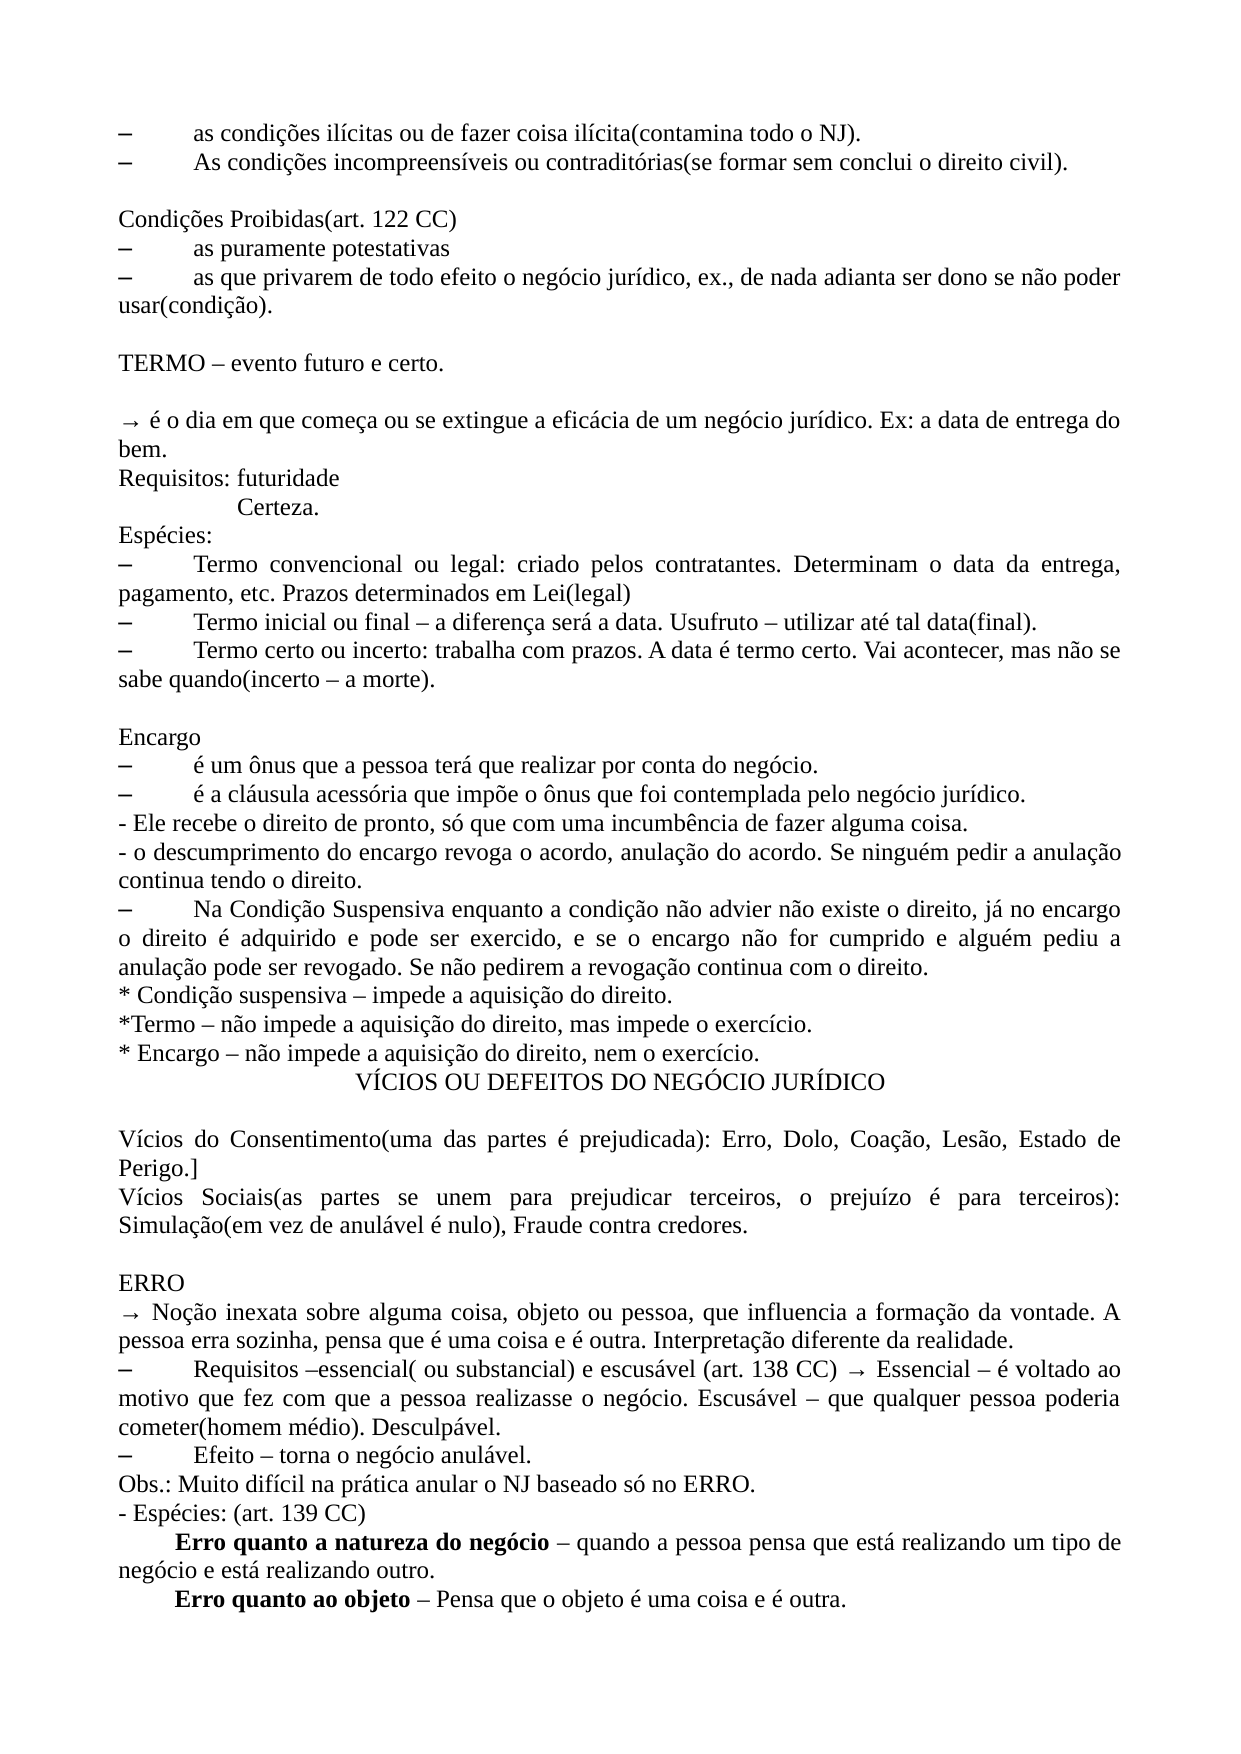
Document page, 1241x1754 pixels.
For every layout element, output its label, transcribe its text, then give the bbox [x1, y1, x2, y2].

list é um ônus que a pessoa terá que realizar por conta do negócio. [118, 751, 1122, 779]
text → é o dia em que começa ou se extingue a eficácia de um negócio jurídico. Ex: a data de entrega do bem. [118, 406, 1122, 463]
list Na Condição Suspensiva enquanto a condição não advier não existe o direito, já no encargo o direito é adquirido e pode ser exercido, e se o encargo não for cumprido e alguém pediu a anulação pode ser revogado. Se não pedirem a revogação continua com o direito. [118, 894, 1122, 981]
list Termo certo ou incerto: trabalha com prazos. A data é termo certo. Vai acontecer, mas não se sabe quando(incerto – a morte). [118, 636, 1122, 693]
text ERRO [118, 1268, 1122, 1297]
list as condições ilícitas ou de fazer coisa ilícita(contamina todo o NJ). [118, 118, 1122, 147]
list * Condição suspensiva – impede a aquisição do direito. [118, 981, 1122, 1009]
list as puramente potestativas [118, 233, 1122, 262]
list Requisitos –essencial( ou substancial) e escusável (art. 138 CC) → Essencial – é voltado ao motivo que fez com que a pessoa realizasse o negócio. Escusável – que qualquer pessoa poderia cometer(homem médio). Desculpável. [118, 1354, 1122, 1441]
text VÍCIOS OU DEFEITOS DO NEGÓCIO JURÍDICO [118, 1067, 1122, 1096]
text Certeza. [118, 492, 1122, 521]
text Espécies: [118, 521, 1122, 549]
text TERMO – evento futuro e certo. [118, 348, 1122, 377]
list As condições incompreensíveis ou contraditórias(se formar sem conclui o direito civil). [118, 147, 1122, 176]
list Encargo [118, 722, 1122, 751]
text Erro quanto ao objeto – Pensa que o objeto é uma coisa e é outra. [118, 1584, 1122, 1613]
text Erro quanto a natureza do negócio – quando a pessoa pensa que está realizando um tipo de negócio e está realizando outro. [118, 1527, 1122, 1584]
list - o descumprimento do encargo revoga o acordo, anulação do acordo. Se ninguém pedir a anulação continua tendo o direito. [118, 837, 1122, 894]
text - Espécies: (art. 139 CC) [118, 1498, 1122, 1527]
list Efeito – torna o negócio anulável. [118, 1441, 1122, 1469]
text Condições Proibidas(art. 122 CC) [118, 204, 1122, 233]
text Vícios do Consentimento(uma das partes é prejudicada): Erro, Dolo, Coação, Lesão, Estado de Perigo.] [118, 1124, 1122, 1182]
list as que privarem de todo efeito o negócio jurídico, ex., de nada adianta ser dono se não poder usar(condição). [118, 262, 1122, 319]
list Termo convencional ou legal: criado pelos contratantes. Determinam o data da entrega, pagamento, etc. Prazos determinados em Lei(legal) [118, 549, 1122, 607]
text → Noção inexata sobre alguma coisa, objeto ou pessoa, que influencia a formação da vontade. A pessoa erra sozinha, pensa que é uma coisa e é outra. Interpretação diferente da realidade. [118, 1297, 1122, 1354]
list * Encargo – não impede a aquisição do direito, nem o exercício. [118, 1038, 1122, 1067]
text Obs.: Muito difícil na prática anular o NJ baseado só no ERRO. [118, 1469, 1122, 1498]
list Termo inicial ou final – a diferença será a data. Usufruto – utilizar até tal data(final). [118, 607, 1122, 636]
text Vícios Sociais(as partes se unem para prejudicar terceiros, o prejuízo é para terceiros): Simulação(em vez de anulável é nulo), Fraude contra credores. [118, 1182, 1122, 1239]
text Requisitos: futuridade [118, 463, 1122, 492]
list é a cláusula acessória que impõe o ônus que foi contemplada pelo negócio jurídico. [118, 779, 1122, 808]
list *Termo – não impede a aquisição do direito, mas impede o exercício. [118, 1009, 1122, 1038]
list - Ele recebe o direito de pronto, só que com uma incumbência de fazer alguma coisa. [118, 808, 1122, 837]
